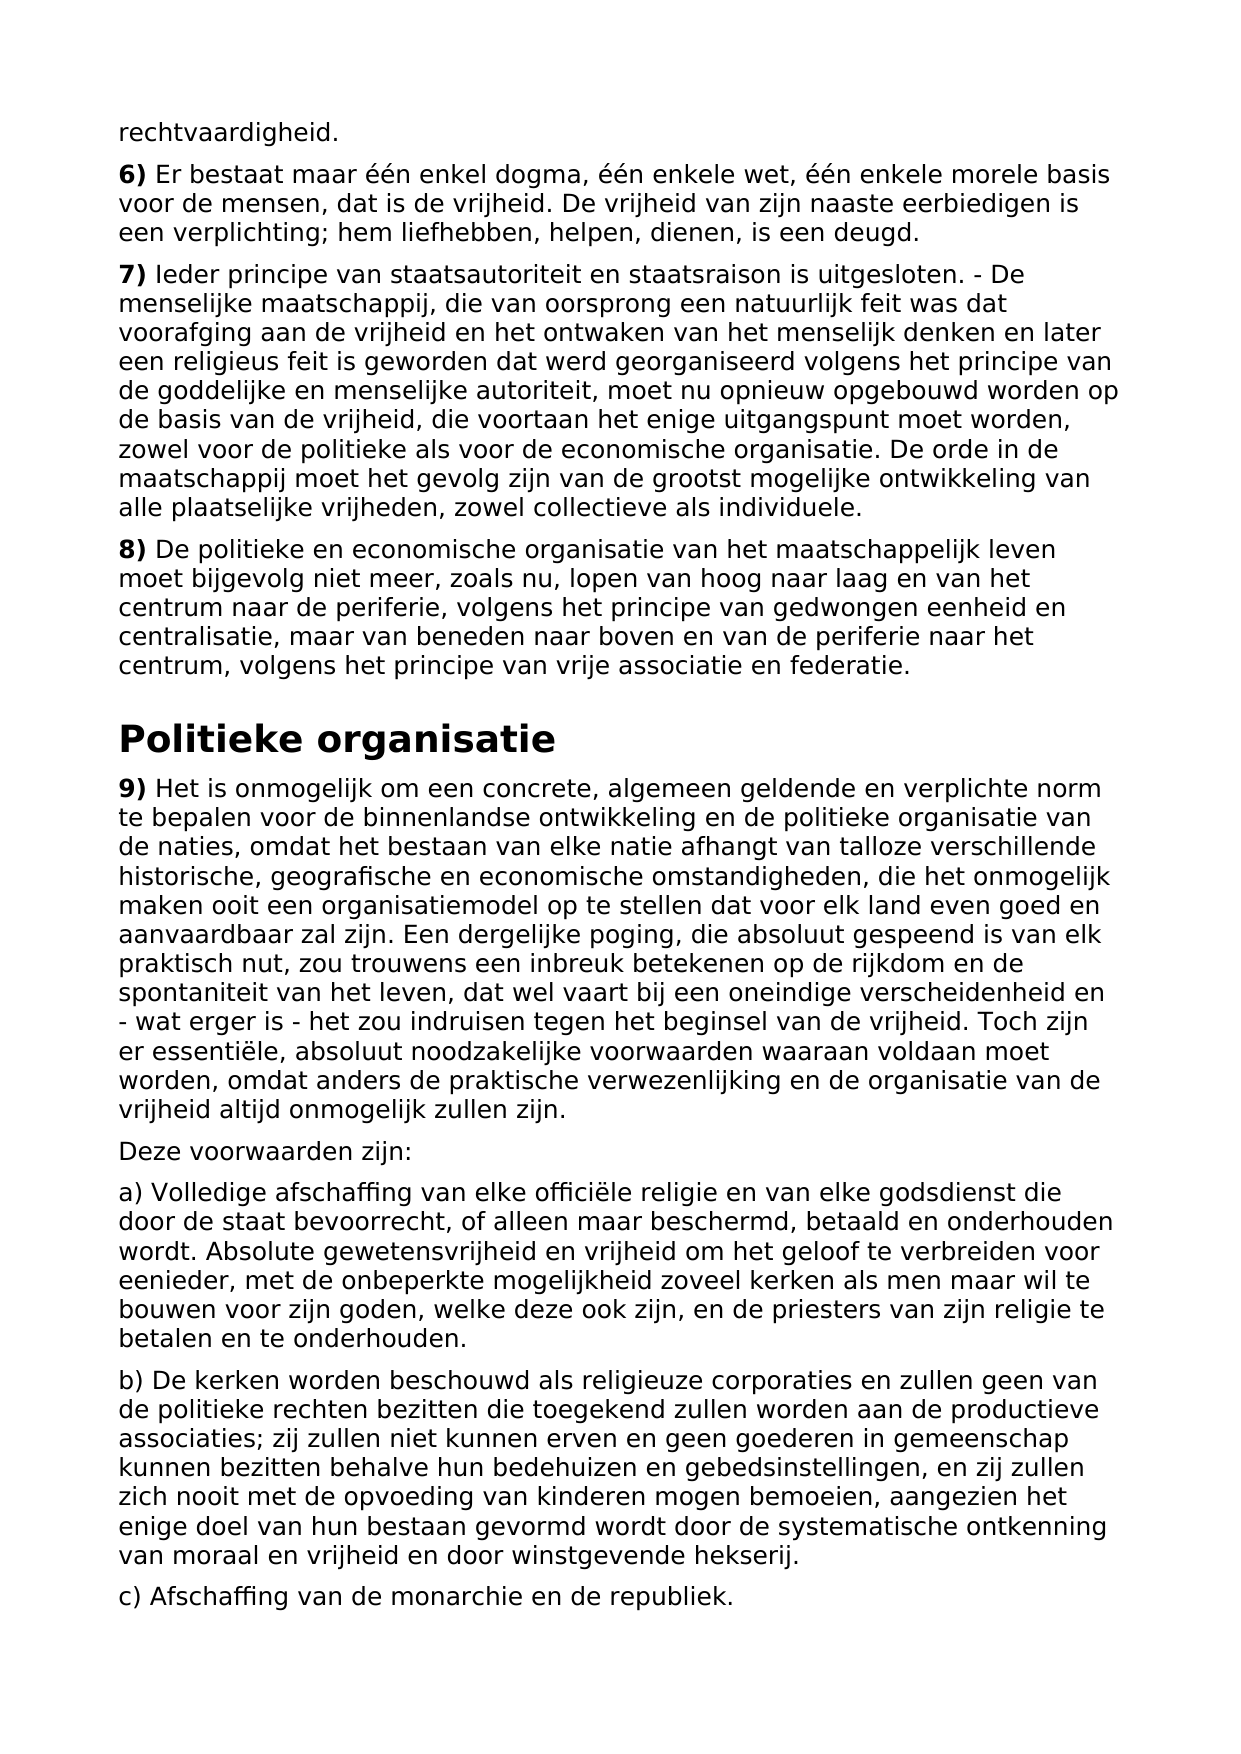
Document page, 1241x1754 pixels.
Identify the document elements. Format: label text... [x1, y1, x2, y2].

text a) Volledige afschaffing van elke officiële religie en van elke godsdienst die door de staat bevoorrecht, of alleen maar beschermd, betaald en onderhouden wordt. Absolute gewetensvrijheid en vrijheid om het geloof te verbreiden voor eenieder, met de onbeperkte mogelijkheid zoveel kerken als men maar wil te bouwen voor zijn goden, welke deze ook zijn, en de priesters van zijn religie te betalen en te onderhouden. [118, 1178, 1122, 1353]
text b) De kerken worden beschouwd als religieuze corporaties en zullen geen van de politieke rechten bezitten die toegekend zullen worden aan de productieve associaties; zij zullen niet kunnen erven en geen goederen in gemeenschap kunnen bezitten behalve hun bedehuizen en gebedsinstellingen, en zij zullen zich nooit met de opvoeding van kinderen mogen bemoeien, aangezien het enige doel van hun bestaan gevormd wordt door de systematische ontkenning van moraal en vrijheid en door winstgevende hekserij. [118, 1366, 1122, 1570]
text 6) Er bestaat maar één enkel dogma, één enkele wet, één enkele morele basis voor de mensen, dat is de vrijheid. De vrijheid van zijn naaste eerbiedigen is een verplichting; hem liefhebben, helpen, dienen, is een deugd. [118, 160, 1122, 247]
text c) Afschaffing van de monarchie en de republiek. [118, 1583, 1122, 1612]
text Deze voorwaarden zijn: [118, 1137, 1122, 1166]
subtitle Politieke organisatie [118, 718, 1122, 762]
text 7) Ieder principe van staatsautoriteit en staatsraison is uitgesloten. - De menselijke maatschappij, die van oorsprong een natuurlijk feit was dat voorafging aan de vrijheid en het ontwaken van het menselijk denken en later een religieus feit is geworden dat werd georganiseerd volgens het principe van de goddelijke en menselijke autoriteit, moet nu opnieuw opgebouwd worden op de basis van de vrijheid, die voortaan het enige uitgangspunt moet worden, zowel voor de politieke als voor de economische organisatie. De orde in de maatschappij moet het gevolg zijn van de grootst mogelijke ontwikkeling van alle plaatselijke vrijheden, zowel collectieve als individuele. [118, 260, 1122, 522]
text 8) De politieke en economische organisatie van het maatschappelijk leven moet bijgevolg niet meer, zoals nu, lopen van hoog naar laag en van het centrum naar de periferie, volgens het principe van gedwongen eenheid en centralisatie, maar van beneden naar boven en van de periferie naar het centrum, volgens het principe van vrije associatie en federatie. [118, 535, 1122, 681]
text 9) Het is onmogelijk om een concrete, algemeen geldende en verplichte norm te bepalen voor de binnenlandse ontwikkeling en de politieke organisatie van de naties, omdat het bestaan van elke natie afhangt van talloze verschillende historische, geografische en economische omstandigheden, die het onmogelijk maken ooit een organisatiemodel op te stellen dat voor elk land even goed en aanvaardbaar zal zijn. Een dergelijke poging, die absoluut gespeend is van elk praktisch nut, zou trouwens een inbreuk betekenen op de rijkdom en de spontaniteit van het leven, dat wel vaart bij een oneindige verscheidenheid en - wat erger is - het zou indruisen tegen het beginsel van de vrijheid. Toch zijn er essentiële, absoluut noodzakelijke voorwaarden waaraan voldaan moet worden, omdat anders de praktische verwezenlijking en de organisatie van de vrijheid altijd onmogelijk zullen zijn. [118, 774, 1122, 1124]
text rechtvaardigheid. [118, 118, 1122, 147]
